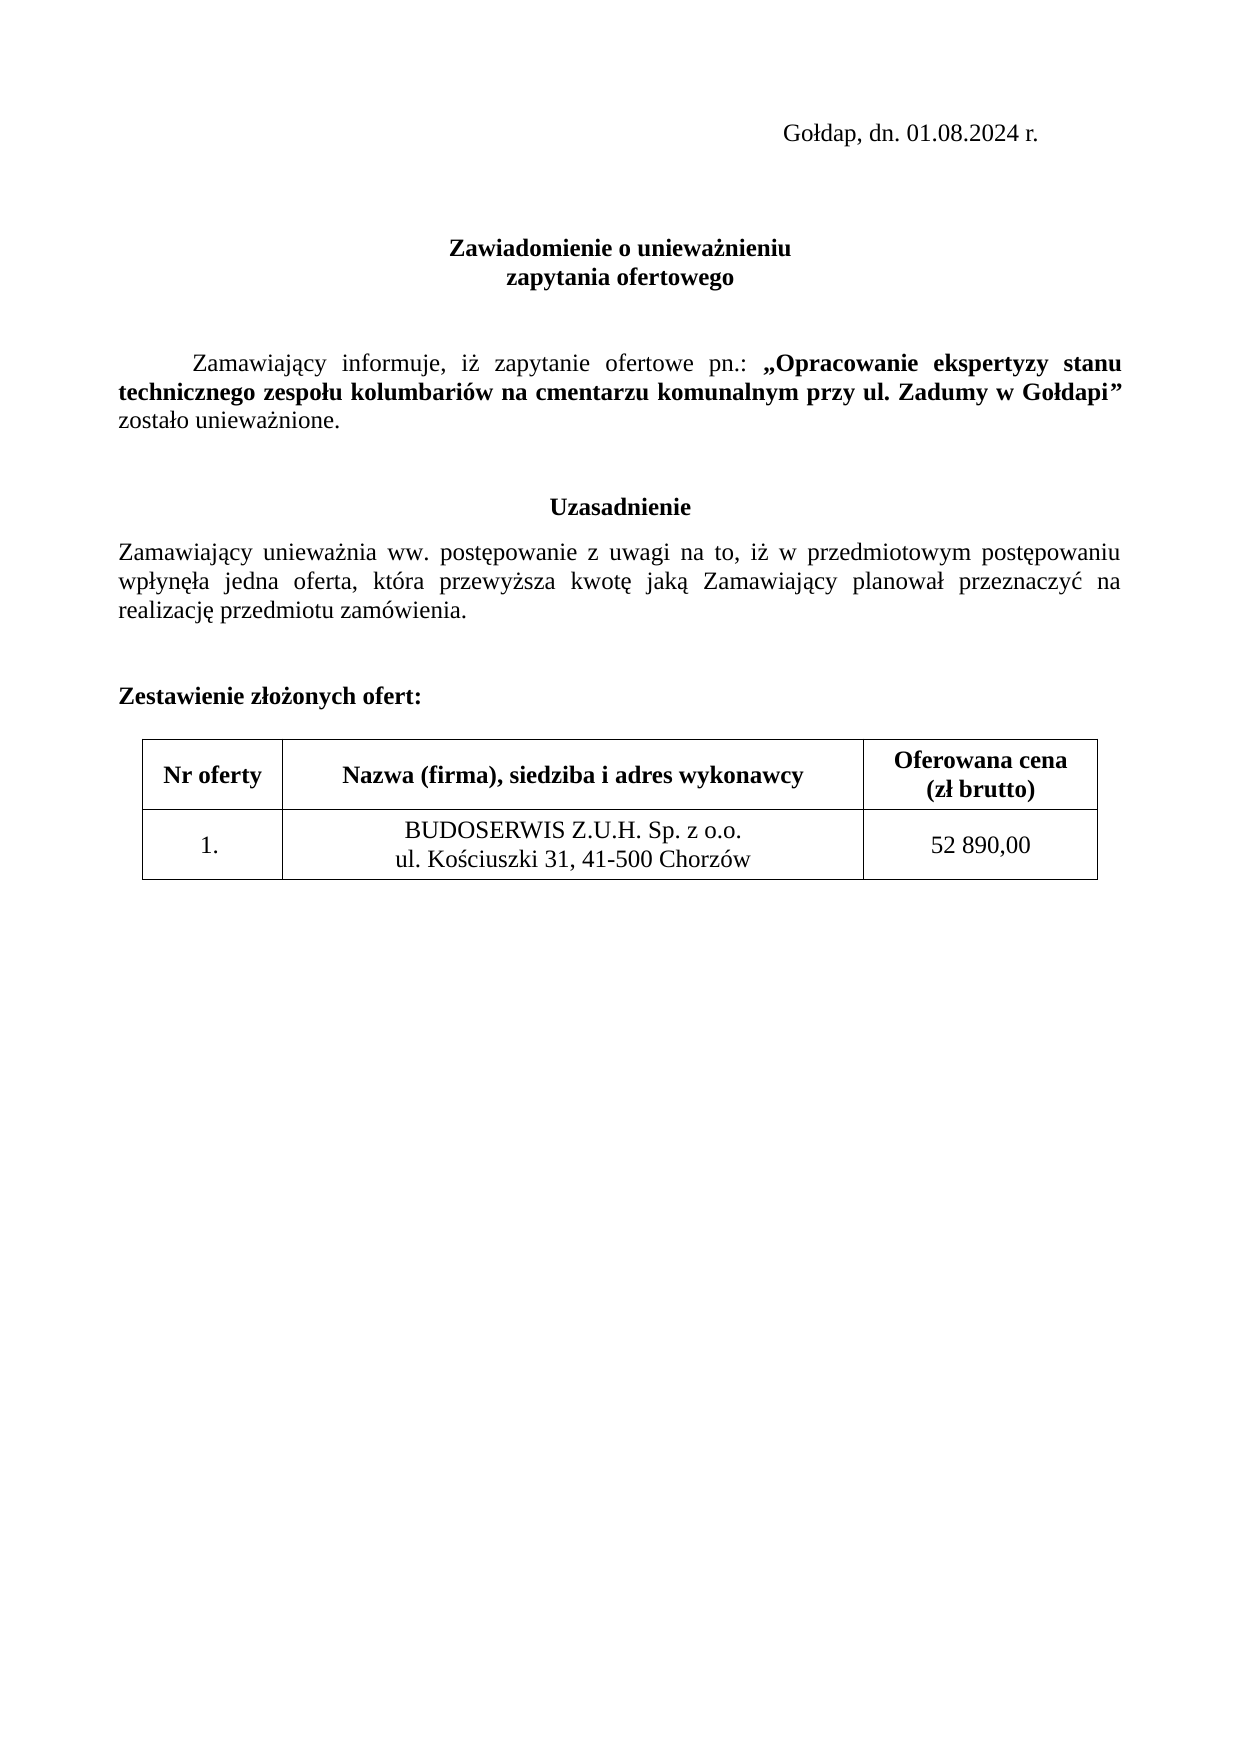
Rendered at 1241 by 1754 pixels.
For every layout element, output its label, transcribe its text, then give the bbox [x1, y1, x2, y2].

text Zawiadomienie o unieważnieniu [118, 233, 1122, 262]
table_header Nr oferty [143, 740, 282, 808]
text Zamawiający informuje, iż zapytanie ofertowe pn.: „Opracowanie ekspertyzy stanu technicznego zespołu kolumbariów na cmentarzu komunalnym przy ul. Zadumy w Gołdapi” zostało unieważnione. [118, 348, 1122, 434]
table_header Nazwa (firma), siedziba i adres wykonawcy [283, 740, 863, 808]
table_cell 1. [143, 810, 282, 878]
table_cell BUDOSERWIS Z.U.H. Sp. z o.o. ul. Kościuszki 31, 41-500 Chorzów [283, 810, 863, 878]
text Zamawiający unieważnia ww. postępowanie z uwagi na to, iż w przedmiotowym postępowaniu wpłynęła jedna oferta, która przewyższa kwotę jaką Zamawiający planował przeznaczyć na realizację przedmiotu zamówienia. [118, 537, 1122, 623]
text Uzasadnienie [118, 492, 1122, 521]
text Zestawienie złożonych ofert: [118, 681, 1122, 710]
text zapytania ofertowego [118, 262, 1122, 291]
table_cell 52 890,00 [864, 810, 1097, 878]
table_header Oferowana cena (zł brutto) [864, 740, 1097, 808]
text Gołdap, dn. 01.08.2024 r. [118, 118, 1122, 147]
